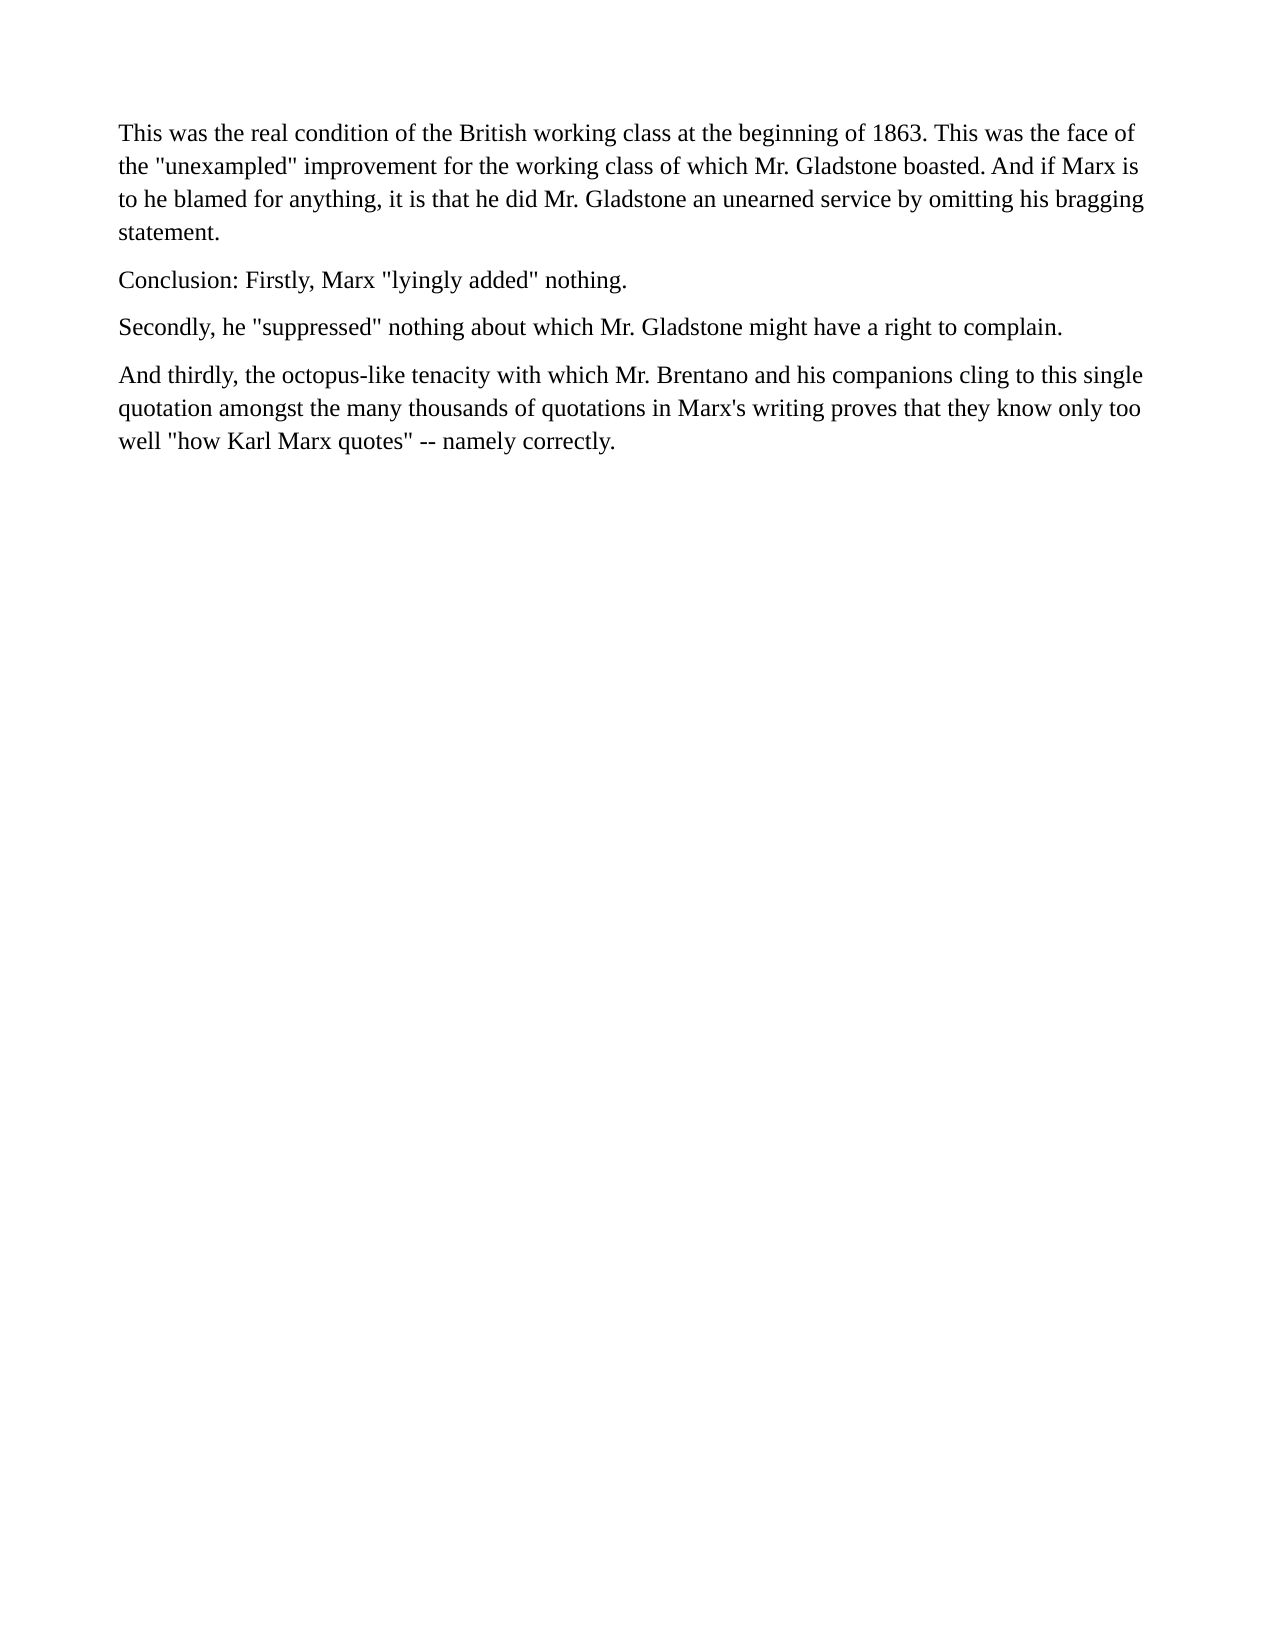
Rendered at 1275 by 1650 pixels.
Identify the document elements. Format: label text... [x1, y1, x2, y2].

text Secondly, he "suppressed" nothing about which Mr. Gladstone might have a right to complain. [118, 312, 1157, 341]
text Conclusion: Firstly, Marx "lyingly added" nothing. [118, 265, 1157, 293]
text This was the real condition of the British working class at the beginning of 1863. This was the face of the "unexampled" improvement for the working class of which Mr. Gladstone boasted. And if Marx is to he blamed for anything, it is that he did Mr. Gladstone an unearned service by omitting his bragging statement. [118, 118, 1157, 246]
text And thirdly, the octopus-like tenacity with which Mr. Brentano and his companions cling to this single quotation amongst the many thousands of quotations in Marx's writing proves that they know only too well "how Karl Marx quotes" -- namely correctly. [118, 360, 1157, 455]
